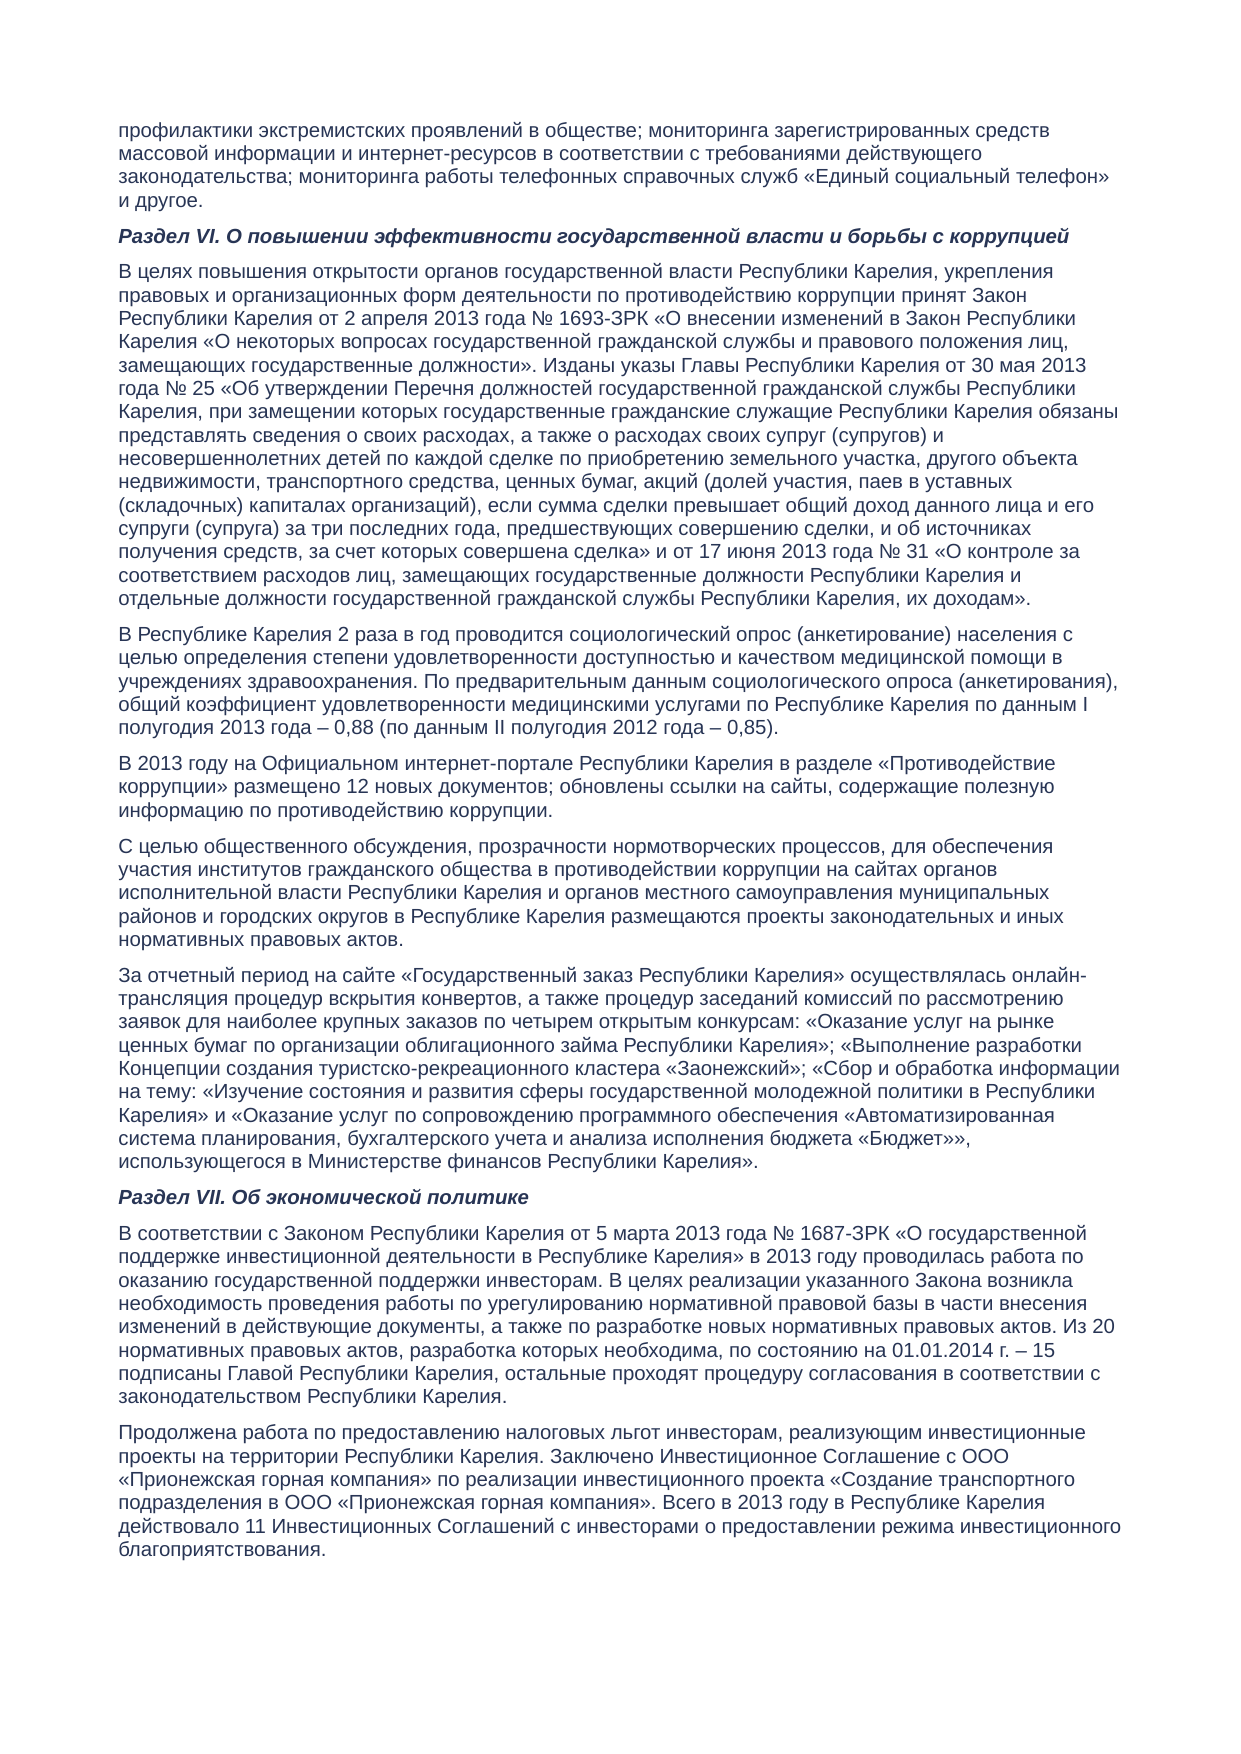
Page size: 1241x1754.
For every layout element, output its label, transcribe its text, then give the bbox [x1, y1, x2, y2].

text Продолжена работа по предоставлению налоговых льгот инвесторам, реализующим инвестиционные проекты на территории Республики Карелия. Заключено Инвестиционное Соглашение с ООО «Прионежская горная компания» по реализации инвестиционного проекта «Создание транспортного подразделения в ООО «Прионежская горная компания». Всего в 2013 году в Республике Карелия действовало 11 Инвестиционных Соглашений с инвесторами о предоставлении режима инвестиционного благоприятствования. [118, 1421, 1122, 1561]
text За отчетный период на сайте «Государственный заказ Республики Карелия» осуществлялась онлайн-трансляция процедур вскрытия конвертов, а также процедур заседаний комиссий по рассмотрению заявок для наиболее крупных заказов по четырем открытым конкурсам: «Оказание услуг на рынке ценных бумаг по организации облигационного займа Республики Карелия»; «Выполнение разработки Концепции создания туристско-рекреационного кластера «Заонежский»; «Сбор и обработка информации на тему: «Изучение состояния и развития сферы государственной молодежной политики в Республики Карелия» и «Оказание услуг по сопровождению программного обеспечения «Автоматизированная система планирования, бухгалтерского учета и анализа исполнения бюджета «Бюджет»», использующегося в Министерстве финансов Республики Карелия». [118, 963, 1122, 1173]
text профилактики экстремистских проявлений в обществе; мониторинга зарегистрированных средств массовой информации и интернет-ресурсов в соответствии с требованиями действующего законодательства; мониторинга работы телефонных справочных служб «Единый социальный телефон» и другое. [118, 118, 1122, 211]
text В 2013 году на Официальном интернет-портале Республики Карелия в разделе «Противодействие коррупции» размещено 12 новых документов; обновлены ссылки на сайты, содержащие полезную информацию по противодействию коррупции. [118, 751, 1122, 821]
text В целях повышения открытости органов государственной власти Республики Карелия, укрепления правовых и организационных форм деятельности по противодействию коррупции принят Закон Республики Карелия от 2 апреля 2013 года № 1693-ЗРК «О внесении изменений в Закон Республики Карелия «О некоторых вопросах государственной гражданской службы и правового положения лиц, замещающих государственные должности». Изданы указы Главы Республики Карелия от 30 мая 2013 года № 25 «Об утверждении Перечня должностей государственной гражданской службы Республики Карелия, при замещении которых государственные гражданские служащие Республики Карелия обязаны представлять сведения о своих расходах, а также о расходах своих супруг (супругов) и несовершеннолетних детей по каждой сделке по приобретению земельного участка, другого объекта недвижимости, транспортного средства, ценных бумаг, акций (долей участия, паев в уставных (складочных) капиталах организаций), если сумма сделки превышает общий доход данного лица и его супруги (супруга) за три последних года, предшествующих совершению сделки, и об источниках получения средств, за счет которых совершена сделка» и от 17 июня 2013 года № 31 «О контроле за соответствием расходов лиц, замещающих государственные должности Республики Карелия и отдельные должности государственной гражданской службы Республики Карелия, их доходам». [118, 260, 1122, 610]
text В соответствии с Законом Республики Карелия от 5 марта 2013 года № 1687-ЗРК «О государственной поддержке инвестиционной деятельности в Республике Карелия» в 2013 году проводилась работа по оказанию государственной поддержки инвесторам. В целях реализации указанного Закона возникла необходимость проведения работы по урегулированию нормативной правовой базы в части внесения изменений в действующие документы, а также по разработке новых нормативных правовых актов. Из 20 нормативных правовых актов, разработка которых необходима, по состоянию на 01.01.2014 г. – 15 подписаны Главой Республики Карелия, остальные проходят процедуру согласования в соответствии с законодательством Республики Карелия. [118, 1221, 1122, 1408]
text С целью общественного обсуждения, прозрачности нормотворческих процессов, для обеспечения участия институтов гражданского общества в противодействии коррупции на сайтах органов исполнительной власти Республики Карелия и органов местного самоуправления муниципальных районов и городских округов в Республике Карелия размещаются проекты законодательных и иных нормативных правовых актов. [118, 834, 1122, 951]
text Раздел VII. Об экономической политике [118, 1186, 1122, 1209]
text Раздел VI. О повышении эффективности государственной власти и борьбы с коррупцией [118, 224, 1122, 247]
text В Республике Карелия 2 раза в год проводится социологический опрос (анкетирование) населения с целью определения степени удовлетворенности доступностью и качеством медицинской помощи в учреждениях здравоохранения. По предварительным данным социологического опроса (анкетирования), общий коэффициент удовлетворенности медицинскими услугами по Республике Карелия по данным I полугодия 2013 года – 0,88 (по данным II полугодия 2012 года – 0,85). [118, 622, 1122, 739]
